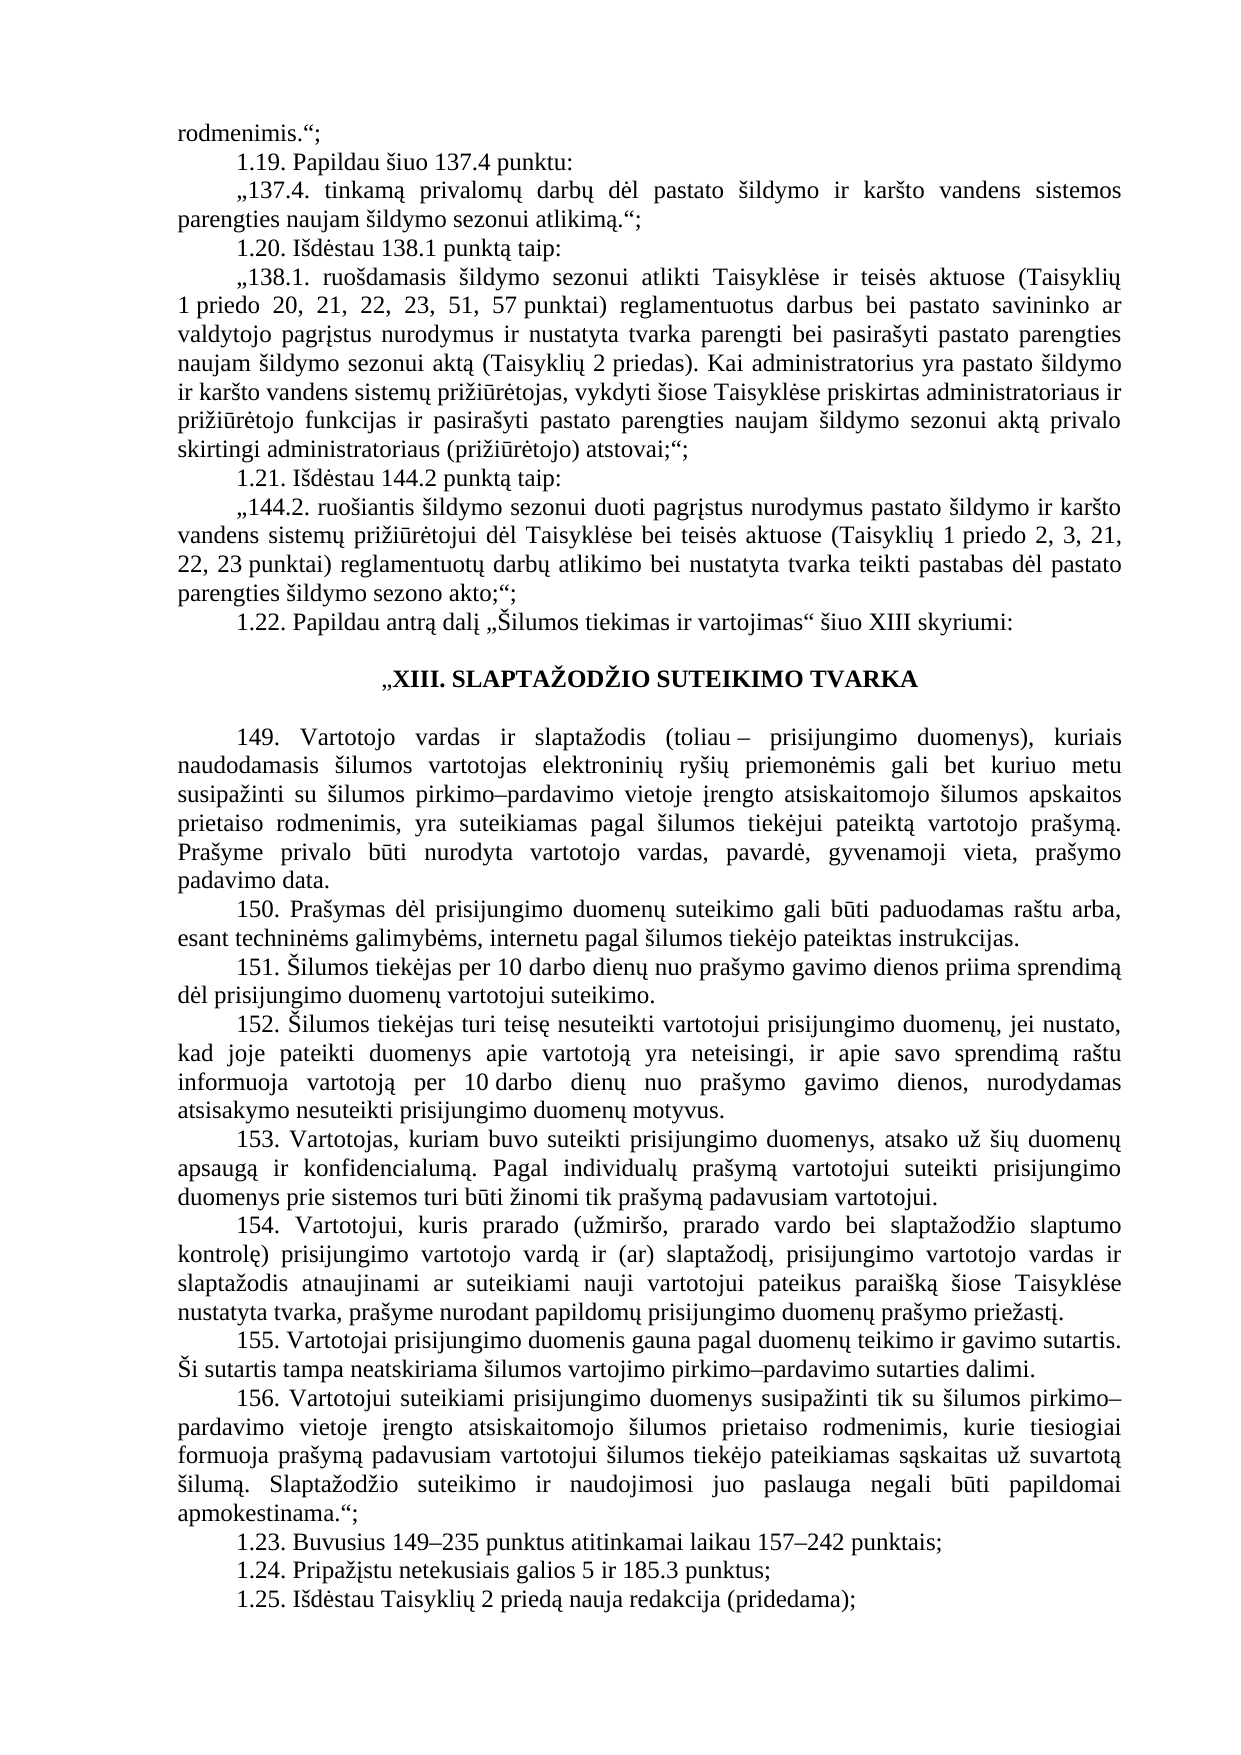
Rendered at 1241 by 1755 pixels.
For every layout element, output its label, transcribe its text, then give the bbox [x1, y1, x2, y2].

text „144.2. ruošiantis šildymo sezonui duoti pagrįstus nurodymus pastato šildymo ir karšto vandens sistemų prižiūrėtojui dėl Taisyklėse bei teisės aktuose (Taisyklių 1 priedo 2, 3, 21, 22, 23 punktai) reglamentuotų darbų atlikimo bei nustatyta tvarka teikti pastabas dėl pastato parengties šildymo sezono akto;“; [177, 492, 1122, 607]
text rodmenimis.“; [177, 118, 1122, 147]
text „137.4. tinkamą privalomų darbų dėl pastato šildymo ir karšto vandens sistemos parengties naujam šildymo sezonui atlikimą.“; [177, 176, 1122, 233]
text 1.19. Papildau šiuo 137.4 punktu: [177, 147, 1122, 176]
text 156. Vartotojui suteikiami prisijungimo duomenys susipažinti tik su šilumos pirkimo–pardavimo vietoje įrengto atsiskaitomojo šilumos prietaiso rodmenimis, kurie tiesiogiai formuoja prašymą padavusiam vartotojui šilumos tiekėjo pateikiamas sąskaitas už suvartotą šilumą. Slaptažodžio suteikimo ir naudojimosi juo paslauga negali būti papildomai apmokestinama.“; [177, 1383, 1122, 1527]
text „XIII. SLAPTAŽODŽIO SUTEIKIMO TVARKA [177, 664, 1122, 693]
text 1.22. Papildau antrą dalį „Šilumos tiekimas ir vartojimas“ šiuo XIII skyriumi: [177, 607, 1122, 636]
text 154. Vartotojui, kuris prarado (užmiršo, prarado vardo bei slaptažodžio slaptumo kontrolę) prisijungimo vartotojo vardą ir (ar) slaptažodį, prisijungimo vartotojo vardas ir slaptažodis atnaujinami ar suteikiami nauji vartotojui pateikus paraišką šiose Taisyklėse nustatyta tvarka, prašyme nurodant papildomų prisijungimo duomenų prašymo priežastį. [177, 1211, 1122, 1326]
text 1.20. Išdėstau 138.1 punktą taip: [177, 233, 1122, 262]
text 1.23. Buvusius 149–235 punktus atitinkamai laikau 157–242 punktais; [177, 1527, 1122, 1556]
text 150. Prašymas dėl prisijungimo duomenų suteikimo gali būti paduodamas raštu arba, esant techninėms galimybėms, internetu pagal šilumos tiekėjo pateiktas instrukcijas. [177, 894, 1122, 952]
text 155. Vartotojai prisijungimo duomenis gauna pagal duomenų teikimo ir gavimo sutartis. Ši sutartis tampa neatskiriama šilumos vartojimo pirkimo–pardavimo sutarties dalimi. [177, 1326, 1122, 1383]
text „138.1. ruošdamasis šildymo sezonui atlikti Taisyklėse ir teisės aktuose (Taisyklių 1 priedo 20, 21, 22, 23, 51, 57 punktai) reglamentuotus darbus bei pastato savininko ar valdytojo pagrįstus nurodymus ir nustatyta tvarka parengti bei pasirašyti pastato parengties naujam šildymo sezonui aktą (Taisyklių 2 priedas). Kai administratorius yra pastato šildymo ir karšto vandens sistemų prižiūrėtojas, vykdyti šiose Taisyklėse priskirtas administratoriaus ir prižiūrėtojo funkcijas ir pasirašyti pastato parengties naujam šildymo sezonui aktą privalo skirtingi administratoriaus (prižiūrėtojo) atstovai;“; [177, 262, 1122, 463]
text 151. Šilumos tiekėjas per 10 darbo dienų nuo prašymo gavimo dienos priima sprendimą dėl prisijungimo duomenų vartotojui suteikimo. [177, 952, 1122, 1009]
text 153. Vartotojas, kuriam buvo suteikti prisijungimo duomenys, atsako už šių duomenų apsaugą ir konfidencialumą. Pagal individualų prašymą vartotojui suteikti prisijungimo duomenys prie sistemos turi būti žinomi tik prašymą padavusiam vartotojui. [177, 1124, 1122, 1211]
text 149. Vartotojo vardas ir slaptažodis (toliau – prisijungimo duomenys), kuriais naudodamasis šilumos vartotojas elektroninių ryšių priemonėmis gali bet kuriuo metu susipažinti su šilumos pirkimo–pardavimo vietoje įrengto atsiskaitomojo šilumos apskaitos prietaiso rodmenimis, yra suteikiamas pagal šilumos tiekėjui pateiktą vartotojo prašymą. Prašyme privalo būti nurodyta vartotojo vardas, pavardė, gyvenamoji vieta, prašymo padavimo data. [177, 722, 1122, 894]
text 1.25. Išdėstau Taisyklių 2 priedą nauja redakcija (pridedama); [177, 1584, 1122, 1613]
text 1.21. Išdėstau 144.2 punktą taip: [177, 463, 1122, 492]
text 1.24. Pripažįstu netekusiais galios 5 ir 185.3 punktus; [177, 1556, 1122, 1584]
text 152. Šilumos tiekėjas turi teisę nesuteikti vartotojui prisijungimo duomenų, jei nustato, kad joje pateikti duomenys apie vartotoją yra neteisingi, ir apie savo sprendimą raštu informuoja vartotoją per 10 darbo dienų nuo prašymo gavimo dienos, nurodydamas atsisakymo nesuteikti prisijungimo duomenų motyvus. [177, 1009, 1122, 1124]
